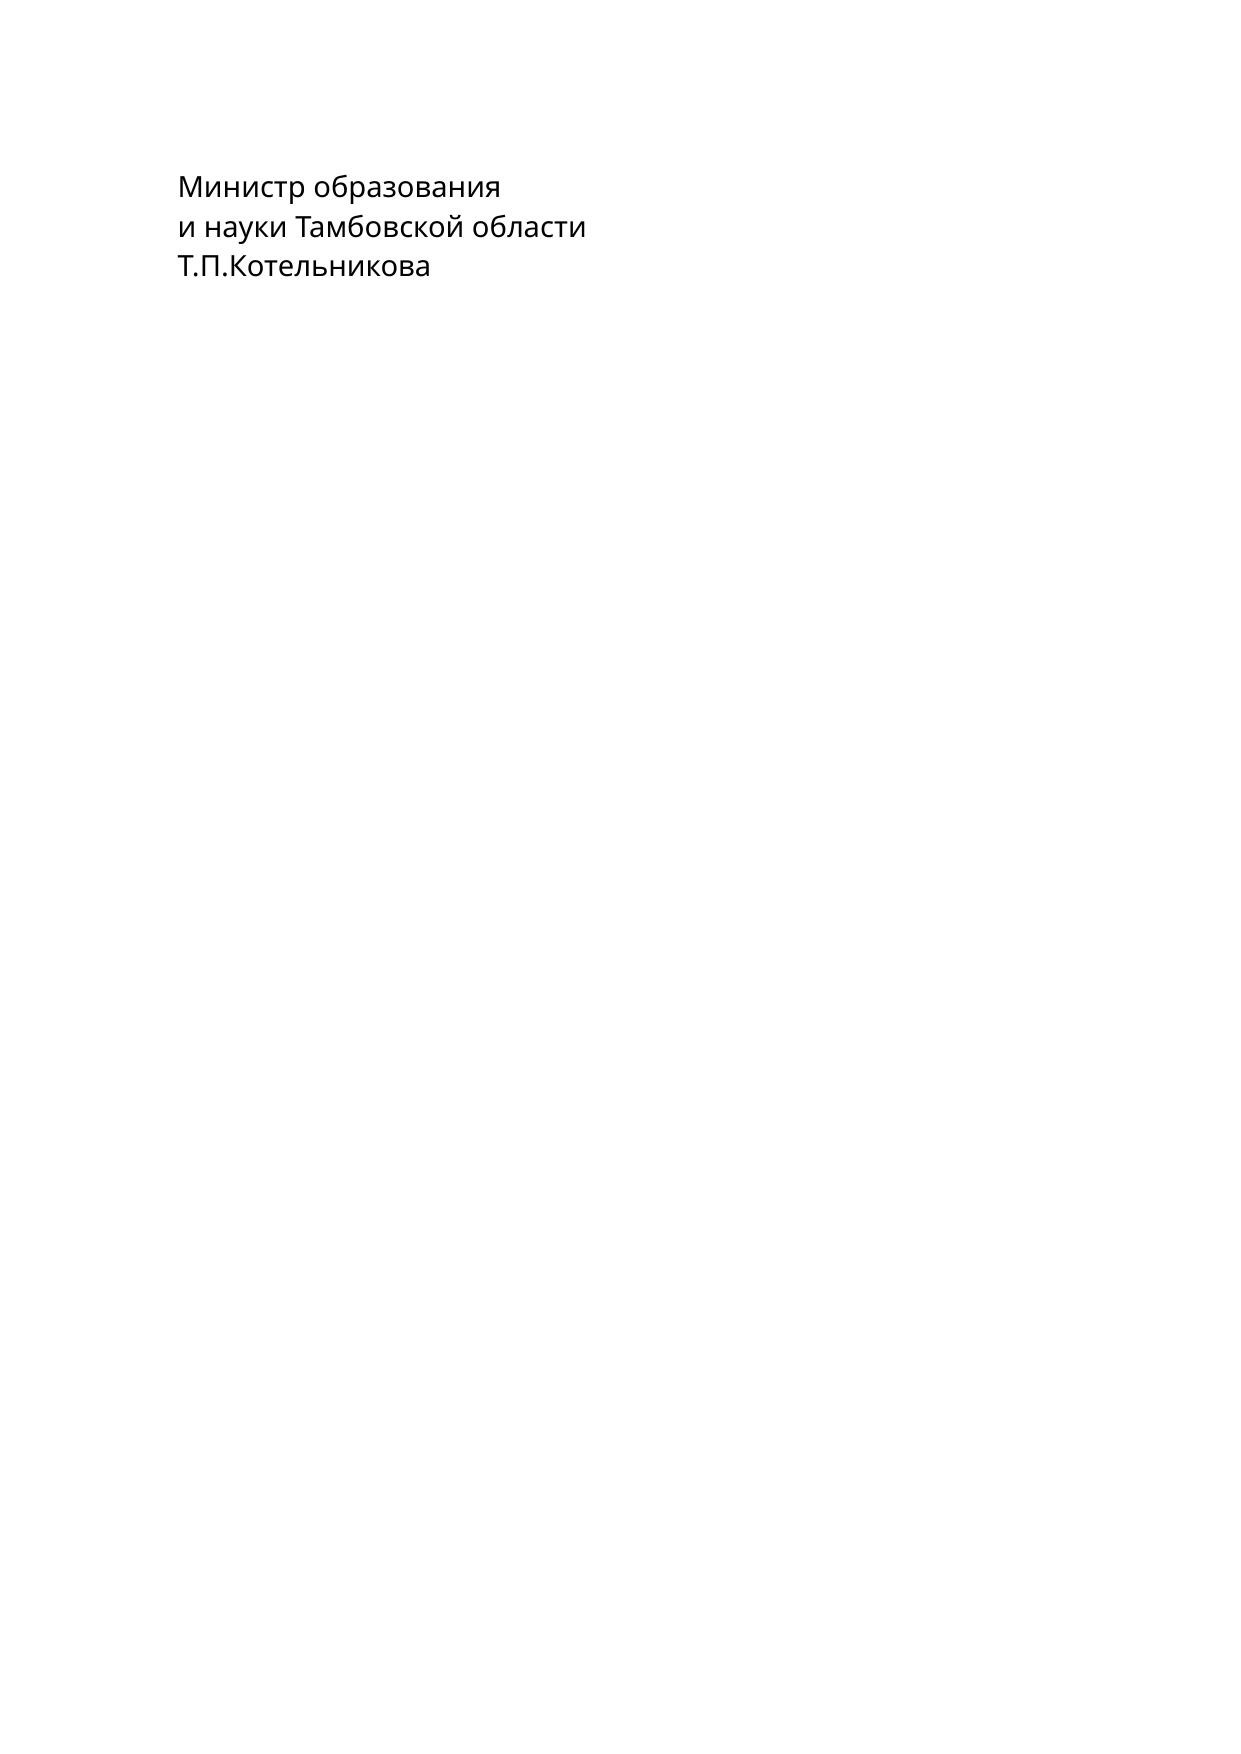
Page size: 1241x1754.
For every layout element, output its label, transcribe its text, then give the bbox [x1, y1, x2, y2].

text и науки Тамбовской области Т.П.Котельникова [177, 206, 1175, 285]
text Министр образования [177, 166, 1175, 206]
